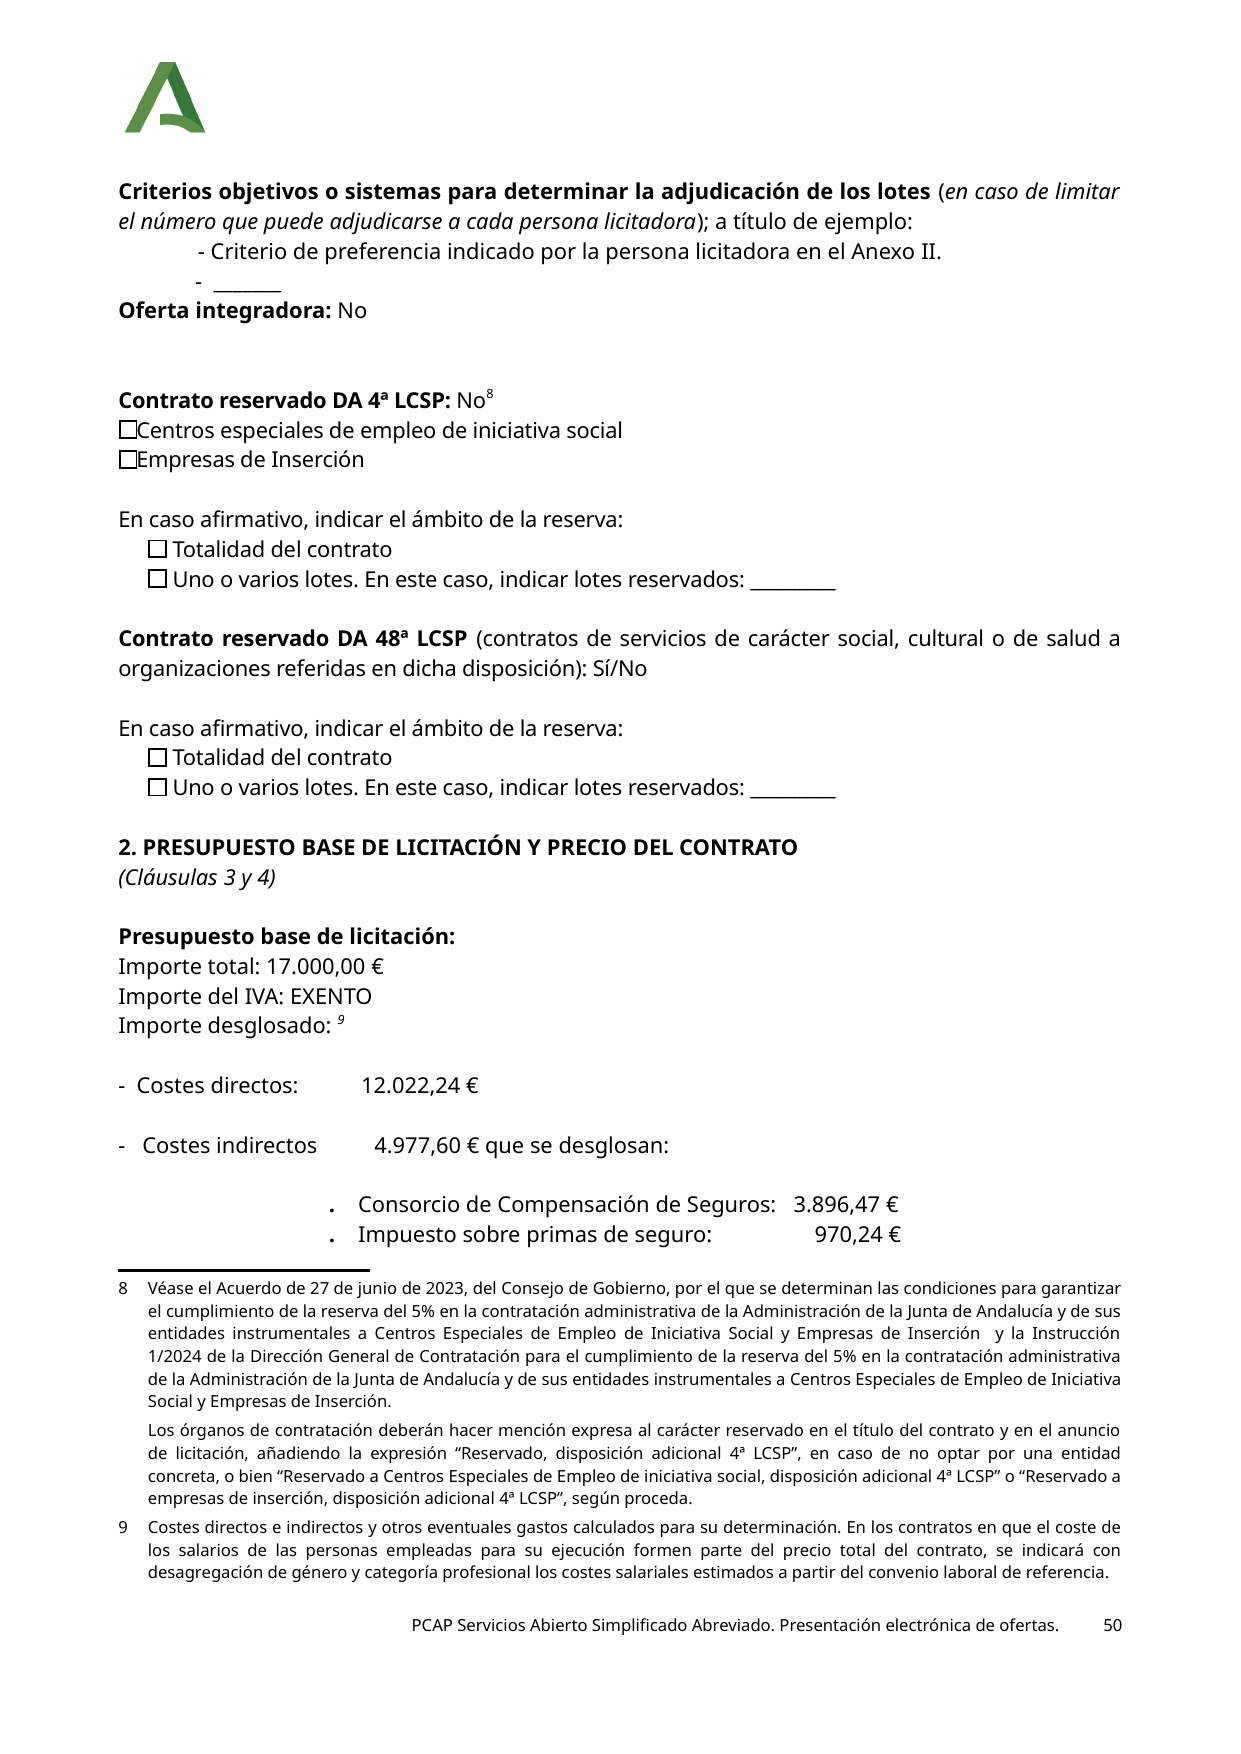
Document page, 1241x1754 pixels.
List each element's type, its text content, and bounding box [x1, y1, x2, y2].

text Criterios objetivos o sistemas para determinar la adjudicación de los lotes (en caso de limitar el número que puede adjudicarse a cada persona licitadora); a título de ejemplo: [118, 176, 1122, 236]
text . Impuesto sobre primas de seguro: 970,24 € [118, 1219, 1122, 1249]
text Uno o varios lotes. En este caso, indicar lotes reservados: _________ [148, 564, 1122, 593]
text - Costes directos: 12.022,24 € [118, 1070, 1122, 1100]
text Totalidad del contrato [148, 534, 1122, 564]
text Importe total: 17.000,00 € [118, 951, 1122, 981]
text Importe del IVA: EXENTO [118, 981, 1122, 1011]
text Costes directos e indirectos y otros eventuales gastos calculados para su determinación. En los contratos en que el coste de los salarios de las personas empleadas para su ejecución formen parte del precio total del contrato, se indicará con desagregación de género y categoría profesional los costes salariales estimados a partir del convenio laboral de referencia. [118, 1516, 1122, 1584]
text Empresas de Inserción [118, 444, 1122, 474]
text - Costes indirectos 4.977,60 € que se desglosan: [118, 1130, 1122, 1159]
text En caso afirmativo, indicar el ámbito de la reserva: [118, 504, 1122, 534]
text Uno o varios lotes. En este caso, indicar lotes reservados: _________ [148, 772, 1122, 802]
text . Consorcio de Compensación de Seguros: 3.896,47 € [118, 1189, 1122, 1219]
text Los órganos de contratación deberán hacer mención expresa al carácter reservado en el título del contrato y en el anuncio de licitación, añadiendo la expresión “Reservado, disposición adicional 4ª LCSP”, en caso de no optar por una entidad concreta, o bien “Reservado a Centros Especiales de Empleo de iniciativa social, disposición adicional 4ª LCSP” o “Reservado a empresas de inserción, disposición adicional 4ª LCSP”, según proceda. [118, 1419, 1122, 1509]
text Véase el Acuerdo de 27 de junio de 2023, del Consejo de Gobierno, por el que se determinan las condiciones para garantizar el cumplimiento de la reserva del 5% en la contratación administrativa de la Administración de la Junta de Andalucía y de sus entidades instrumentales a Centros Especiales de Empleo de Iniciativa Social y Empresas de Inserción y la Instrucción 1/2024 de la Dirección General de Contratación para el cumplimiento de la reserva del 5% en la contratación administrativa de la Administración de la Junta de Andalucía y de sus entidades instrumentales a Centros Especiales de Empleo de Iniciativa Social y Empresas de Inserción. [118, 1277, 1122, 1413]
text (Cláusulas 3 y 4) [118, 862, 1122, 891]
text - _______ [118, 266, 1122, 296]
text Centros especiales de empleo de iniciativa social [118, 415, 1122, 444]
text 2. PRESUPUESTO BASE DE LICITACIÓN Y PRECIO DEL CONTRATO [118, 832, 1122, 862]
text Oferta integradora: No [118, 296, 1122, 325]
picture [120, 57, 210, 137]
text Importe desglosado: [118, 1011, 1122, 1040]
text Contrato reservado DA 4ª LCSP: No [118, 385, 1122, 415]
text Totalidad del contrato [148, 742, 1122, 772]
text Contrato reservado DA 48ª LCSP (contratos de servicios de carácter social, cultural o de salud a organizaciones referidas en dicha disposición): Sí/No [118, 623, 1122, 683]
text Presupuesto base de licitación: [118, 921, 1122, 951]
text En caso afirmativo, indicar el ámbito de la reserva: [118, 713, 1122, 742]
text - Criterio de preferencia indicado por la persona licitadora en el Anexo II. [118, 236, 1122, 266]
